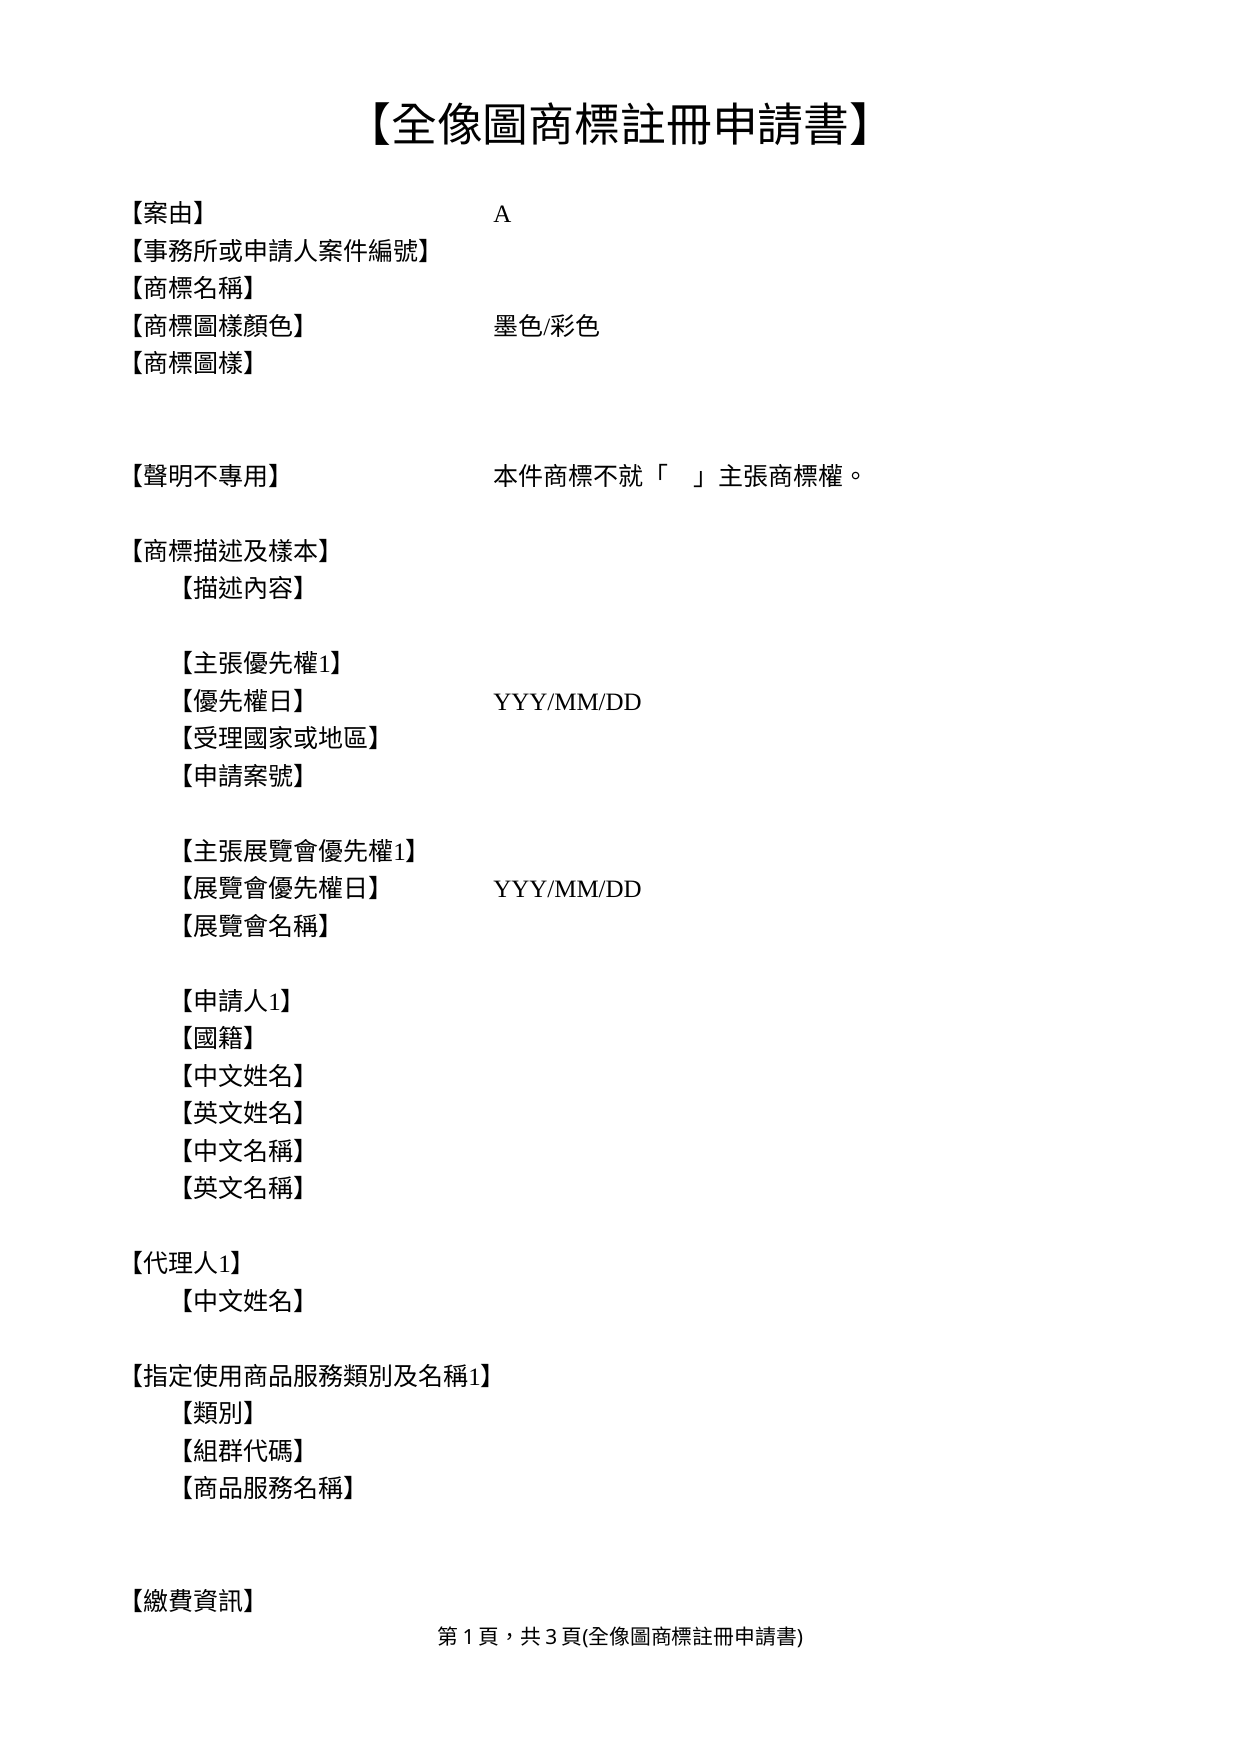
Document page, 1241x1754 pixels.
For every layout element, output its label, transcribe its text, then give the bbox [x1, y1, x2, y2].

text 【聲明不專用】 本件商標不就「 」主張商標權。 [118, 455, 1122, 492]
text 【描述內容】 [118, 567, 1122, 605]
text 【商標名稱】 [118, 267, 1122, 305]
text 【全像圖商標註冊申請書】 [118, 89, 1122, 155]
text 【中文姓名】 [118, 1280, 1122, 1317]
text 【申請案號】 [118, 755, 1122, 792]
text 【英文名稱】 [118, 1167, 1122, 1205]
text 【案由】 A [118, 192, 1122, 230]
text 【英文姓名】 [118, 1092, 1122, 1130]
text 【優先權日】 YYY/MM/DD [118, 680, 1122, 717]
text 【商品服務名稱】 [118, 1467, 1122, 1505]
text 【中文名稱】 [118, 1130, 1122, 1167]
text 【繳費資訊】 [118, 1580, 1122, 1617]
text 【事務所或申請人案件編號】 [118, 230, 1122, 267]
text 【中文姓名】 [118, 1055, 1122, 1092]
text 【國籍】 [118, 1017, 1122, 1055]
text 【類別】 [118, 1392, 1122, 1430]
text 【組群代碼】 [118, 1430, 1122, 1467]
text 【展覽會名稱】 [118, 905, 1122, 942]
text 【展覽會優先權日】 YYY/MM/DD [118, 867, 1122, 905]
text 【商標描述及樣本】 [118, 530, 1122, 567]
text 【商標圖樣】 [118, 342, 1122, 380]
text 【商標圖樣顏色】 墨色/彩色 [118, 305, 1122, 342]
text 【受理國家或地區】 [118, 717, 1122, 755]
